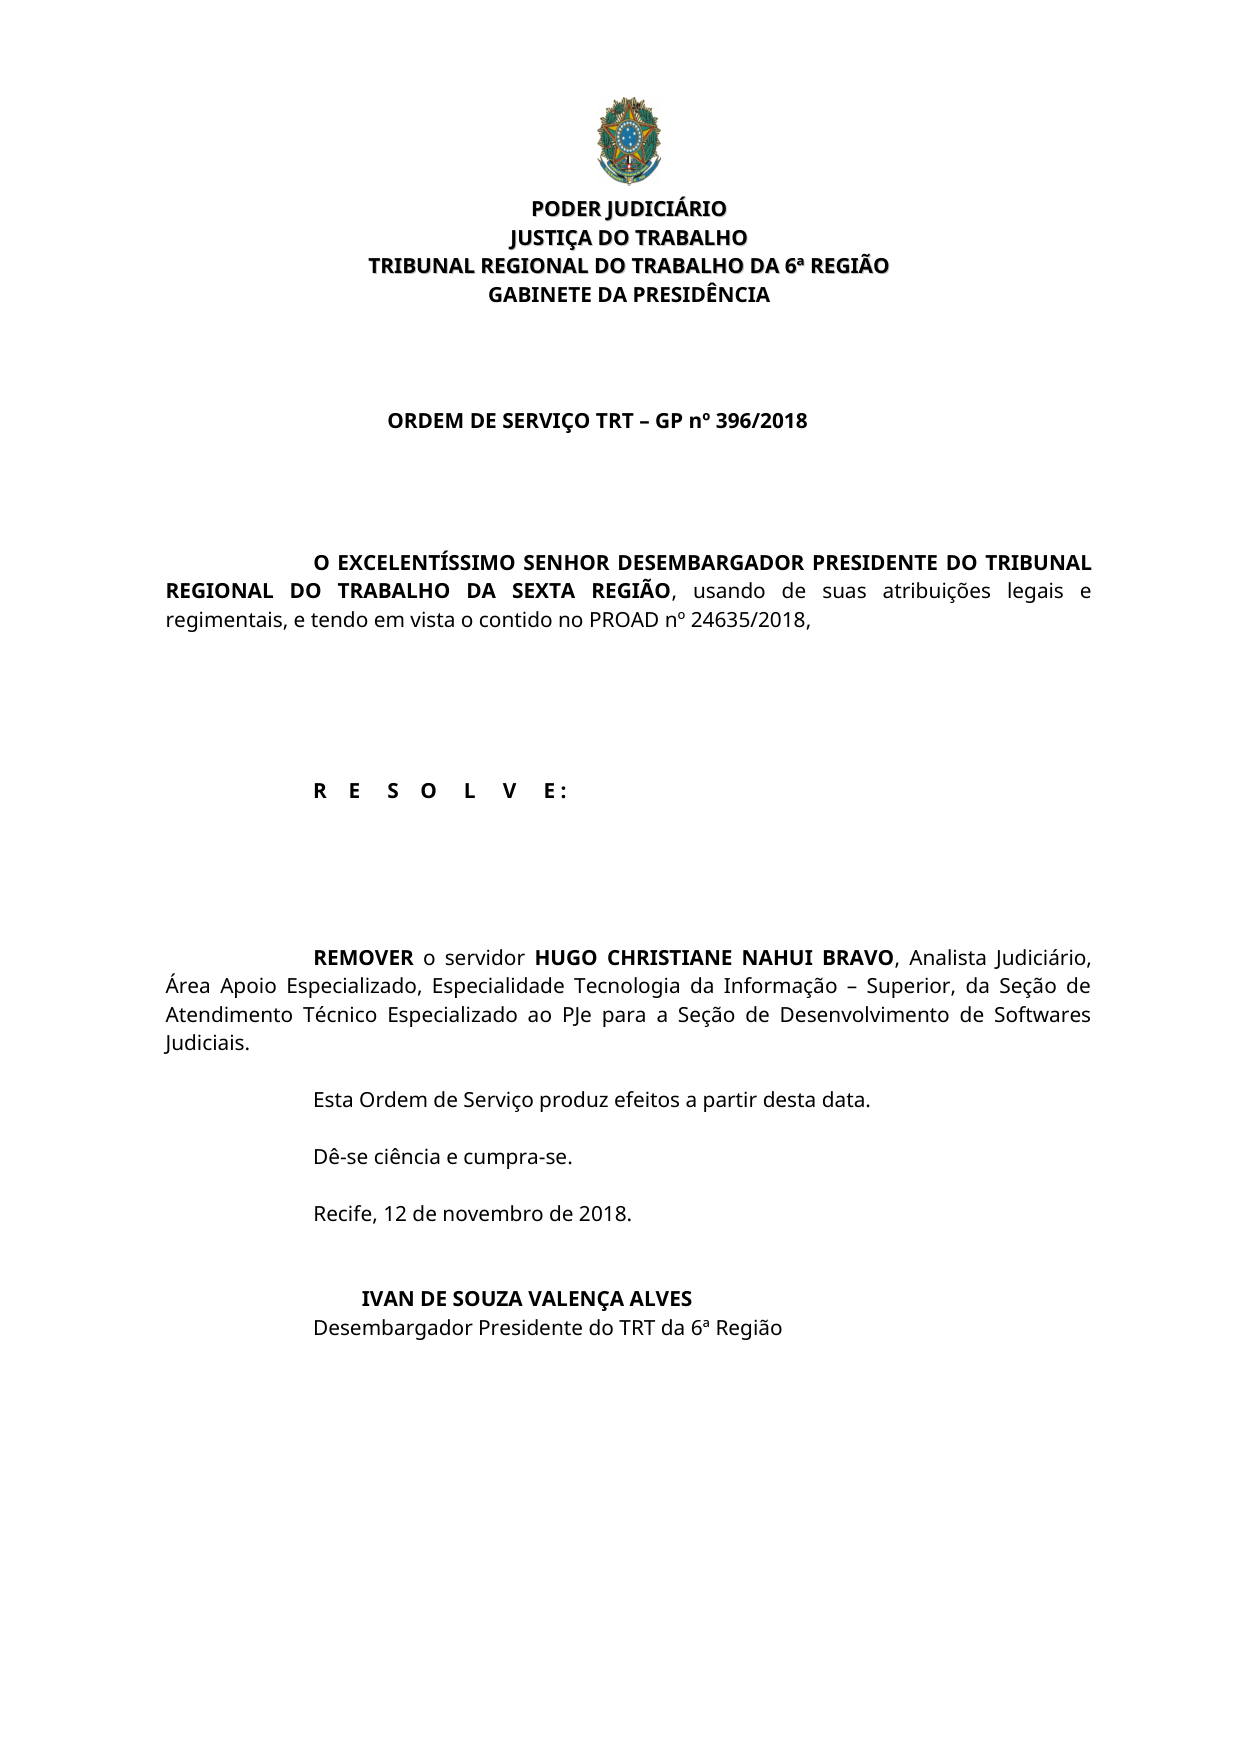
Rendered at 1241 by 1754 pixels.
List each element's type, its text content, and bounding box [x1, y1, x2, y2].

text R E S O L V E : [165, 776, 1092, 804]
picture [597, 97, 661, 186]
text GABINETE DA PRESIDÊNCIA [165, 280, 1092, 308]
text Recife, 12 de novembro de 2018. [165, 1199, 1090, 1227]
text Esta Ordem de Serviço produz efeitos a partir desta data. [165, 1085, 1090, 1113]
text O EXCELENTÍSSIMO SENHOR DESEMBARGADOR PRESIDENTE DO TRIBUNAL REGIONAL DO TRABALHO DA SEXTA REGIÃO, usando de suas atribuições legais e regimentais, e tendo em vista o contido no PROAD nº 24635/2018, [165, 548, 1092, 633]
text Desembargador Presidente do TRT da 6ª Região [239, 1313, 1093, 1341]
text Dê-se ciência e cumpra-se. [239, 1142, 1090, 1170]
text JUSTIÇA DO TRABALHO [165, 223, 1092, 251]
text TRIBUNAL REGIONAL DO TRABALHO DA 6ª REGIÃO [165, 251, 1092, 280]
text PODER JUDICIÁRIO [165, 194, 1092, 223]
text REMOVER o servidor HUGO CHRISTIANE NAHUI BRAVO, Analista Judiciário, Área Apoio Especializado, Especialidade Tecnologia da Informação – Superior, da Seção de Atendimento Técnico Especializado ao PJe para a Seção de Desenvolvimento de Softwares Judiciais. [165, 943, 1092, 1057]
text IVAN DE SOUZA VALENÇA ALVES [165, 1284, 1093, 1313]
subtitle ORDEM DE SERVIÇO TRT – GP nº 396/2018 [165, 406, 1092, 434]
